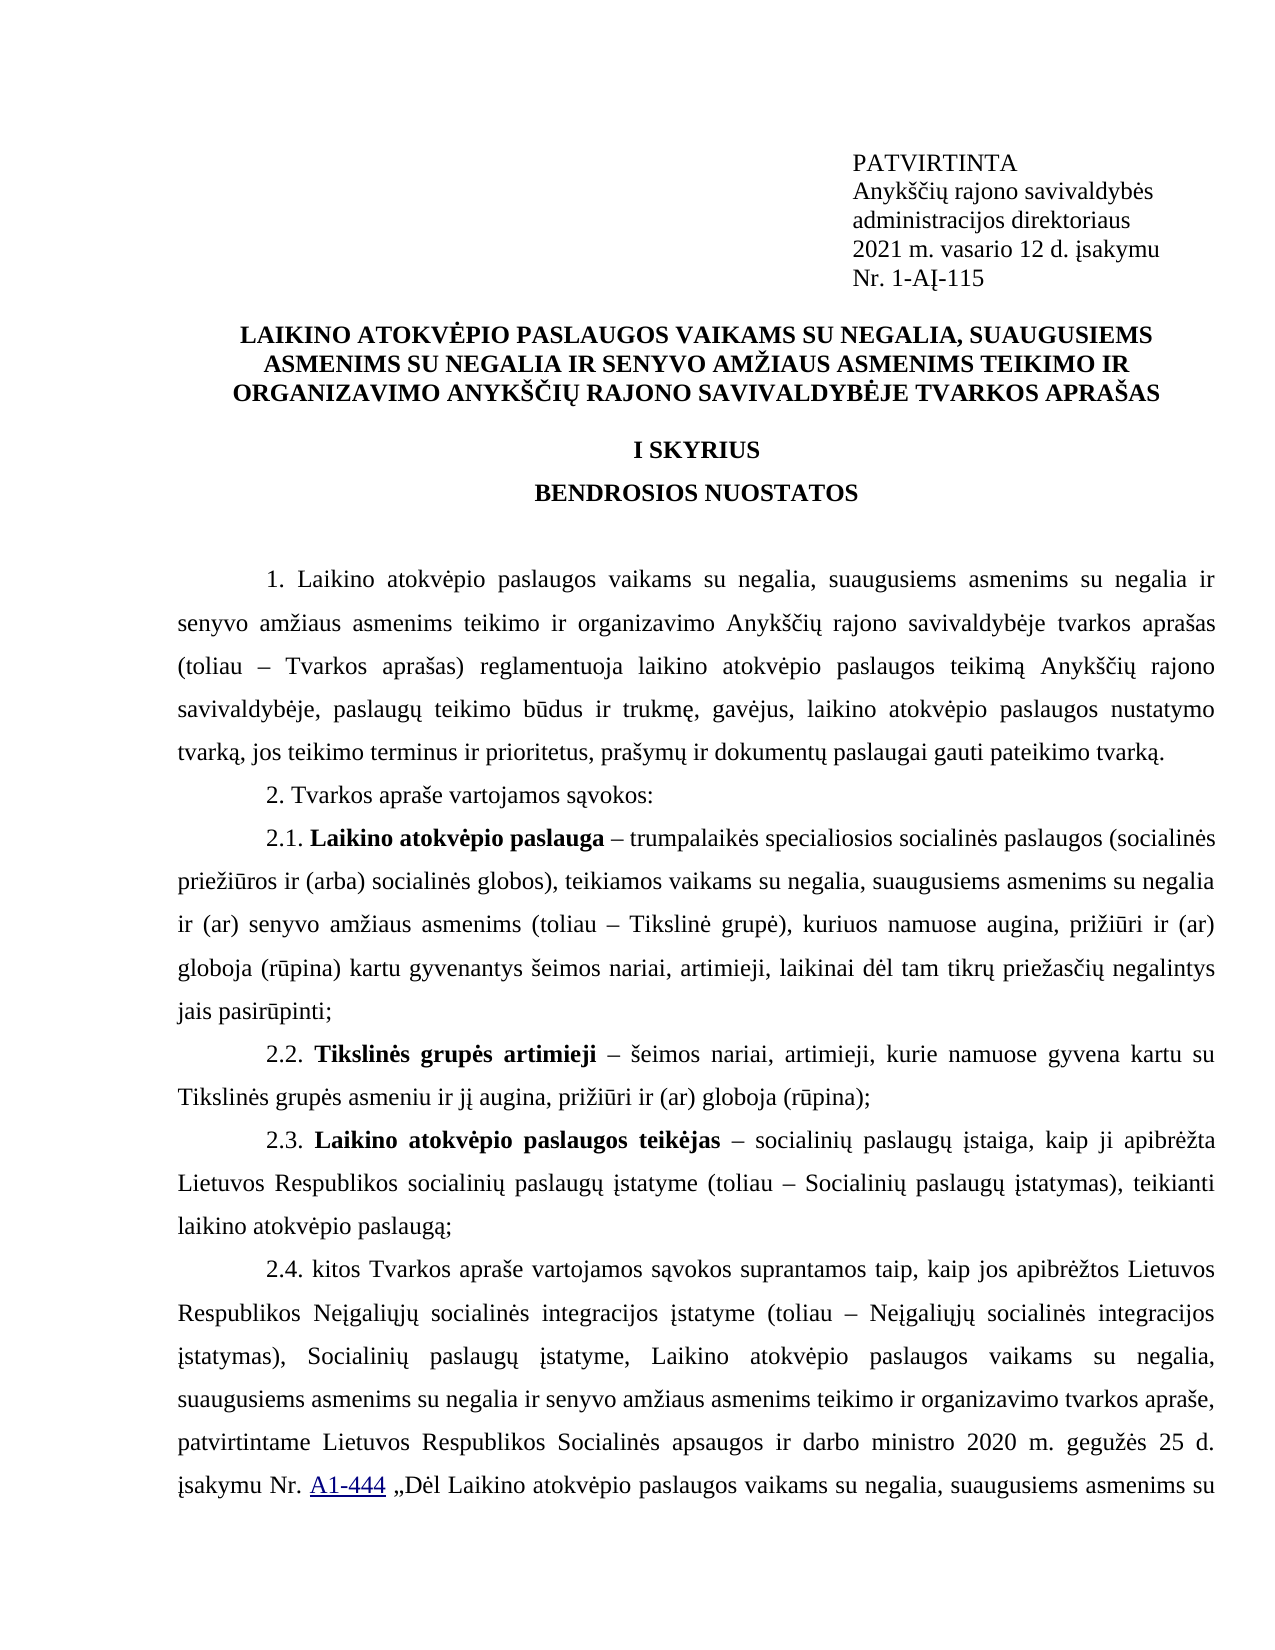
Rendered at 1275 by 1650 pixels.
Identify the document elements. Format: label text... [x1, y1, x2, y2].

text 2.2. Tikslinės grupės artimieji – šeimos nariai, artimieji, kurie namuose gyvena kartu su Tikslinės grupės asmeniu ir jį augina, prižiūri ir (ar) globoja (rūpina); [177, 1039, 1216, 1111]
text 1. Laikino atokvėpio paslaugos vaikams su negalia, suaugusiems asmenims su negalia ir senyvo amžiaus asmenims teikimo ir organizavimo Anykščių rajono savivaldybėje tvarkos aprašas (toliau – Tvarkos aprašas) reglamentuoja laikino atokvėpio paslaugos teikimą Anykščių rajono savivaldybėje, paslaugų teikimo būdus ir trukmę, gavėjus, laikino atokvėpio paslaugos nustatymo tvarką, jos teikimo terminus ir prioritetus, prašymų ir dokumentų paslaugai gauti pateikimo tvarką. [177, 564, 1216, 766]
text administracijos direktoriaus [852, 205, 1216, 234]
text 2.3. Laikino atokvėpio paslaugos teikėjas – socialinių paslaugų įstaiga, kaip ji apibrėžta Lietuvos Respublikos socialinių paslaugų įstatyme (toliau – Socialinių paslaugų įstatymas), teikianti laikino atokvėpio paslaugą; [177, 1125, 1216, 1240]
text LAIKINO ATOKVĖPIO PASLAUGOS VAIKAMS SU NEGALIA, SUAUGUSIEMS ASMENIMS SU NEGALIA IR SENYVO AMŽIAUS ASMENIMS TEIKIMO IR ORGANIZAVIMO ANYKŠČIŲ RAJONO SAVIVALDYBĖJE TVARKOS APRAŠAS [177, 320, 1216, 406]
text PATVIRTINTA [717, 148, 1216, 176]
text BENDROSIOS NUOSTATOS [177, 478, 1216, 507]
text Anykščių rajono savivaldybės [852, 176, 1216, 205]
text 2. Tvarkos apraše vartojamos sąvokos: [177, 780, 1216, 809]
text 2.4. kitos Tvarkos apraše vartojamos sąvokos suprantamos taip, kaip jos apibrėžtos Lietuvos Respublikos Neįgaliųjų socialinės integracijos įstatyme (toliau – Neįgaliųjų socialinės integracijos įstatymas), Socialinių paslaugų įstatyme, Laikino atokvėpio paslaugos vaikams su negalia, suaugusiems asmenims su negalia ir senyvo amžiaus asmenims teikimo ir organizavimo tvarkos apraše, patvirtintame Lietuvos Respublikos Socialinės apsaugos ir darbo ministro 2020 m. gegužės 25 d. įsakymu Nr. A1-444 „Dėl Laikino atokvėpio paslaugos vaikams su negalia, suaugusiems asmenims su [177, 1254, 1216, 1499]
text I SKYRIUS [177, 435, 1216, 464]
text Nr. 1-AĮ-115 [852, 263, 1216, 291]
text 2021 m. vasario 12 d. įsakymu [852, 234, 1216, 263]
text 2.1. Laikino atokvėpio paslauga – trumpalaikės specialiosios socialinės paslaugos (socialinės priežiūros ir (arba) socialinės globos), teikiamos vaikams su negalia, suaugusiems asmenims su negalia ir (ar) senyvo amžiaus asmenims (toliau – Tikslinė grupė), kuriuos namuose augina, prižiūri ir (ar) globoja (rūpina) kartu gyvenantys šeimos nariai, artimieji, laikinai dėl tam tikrų priežasčių negalintys jais pasirūpinti; [177, 823, 1216, 1024]
